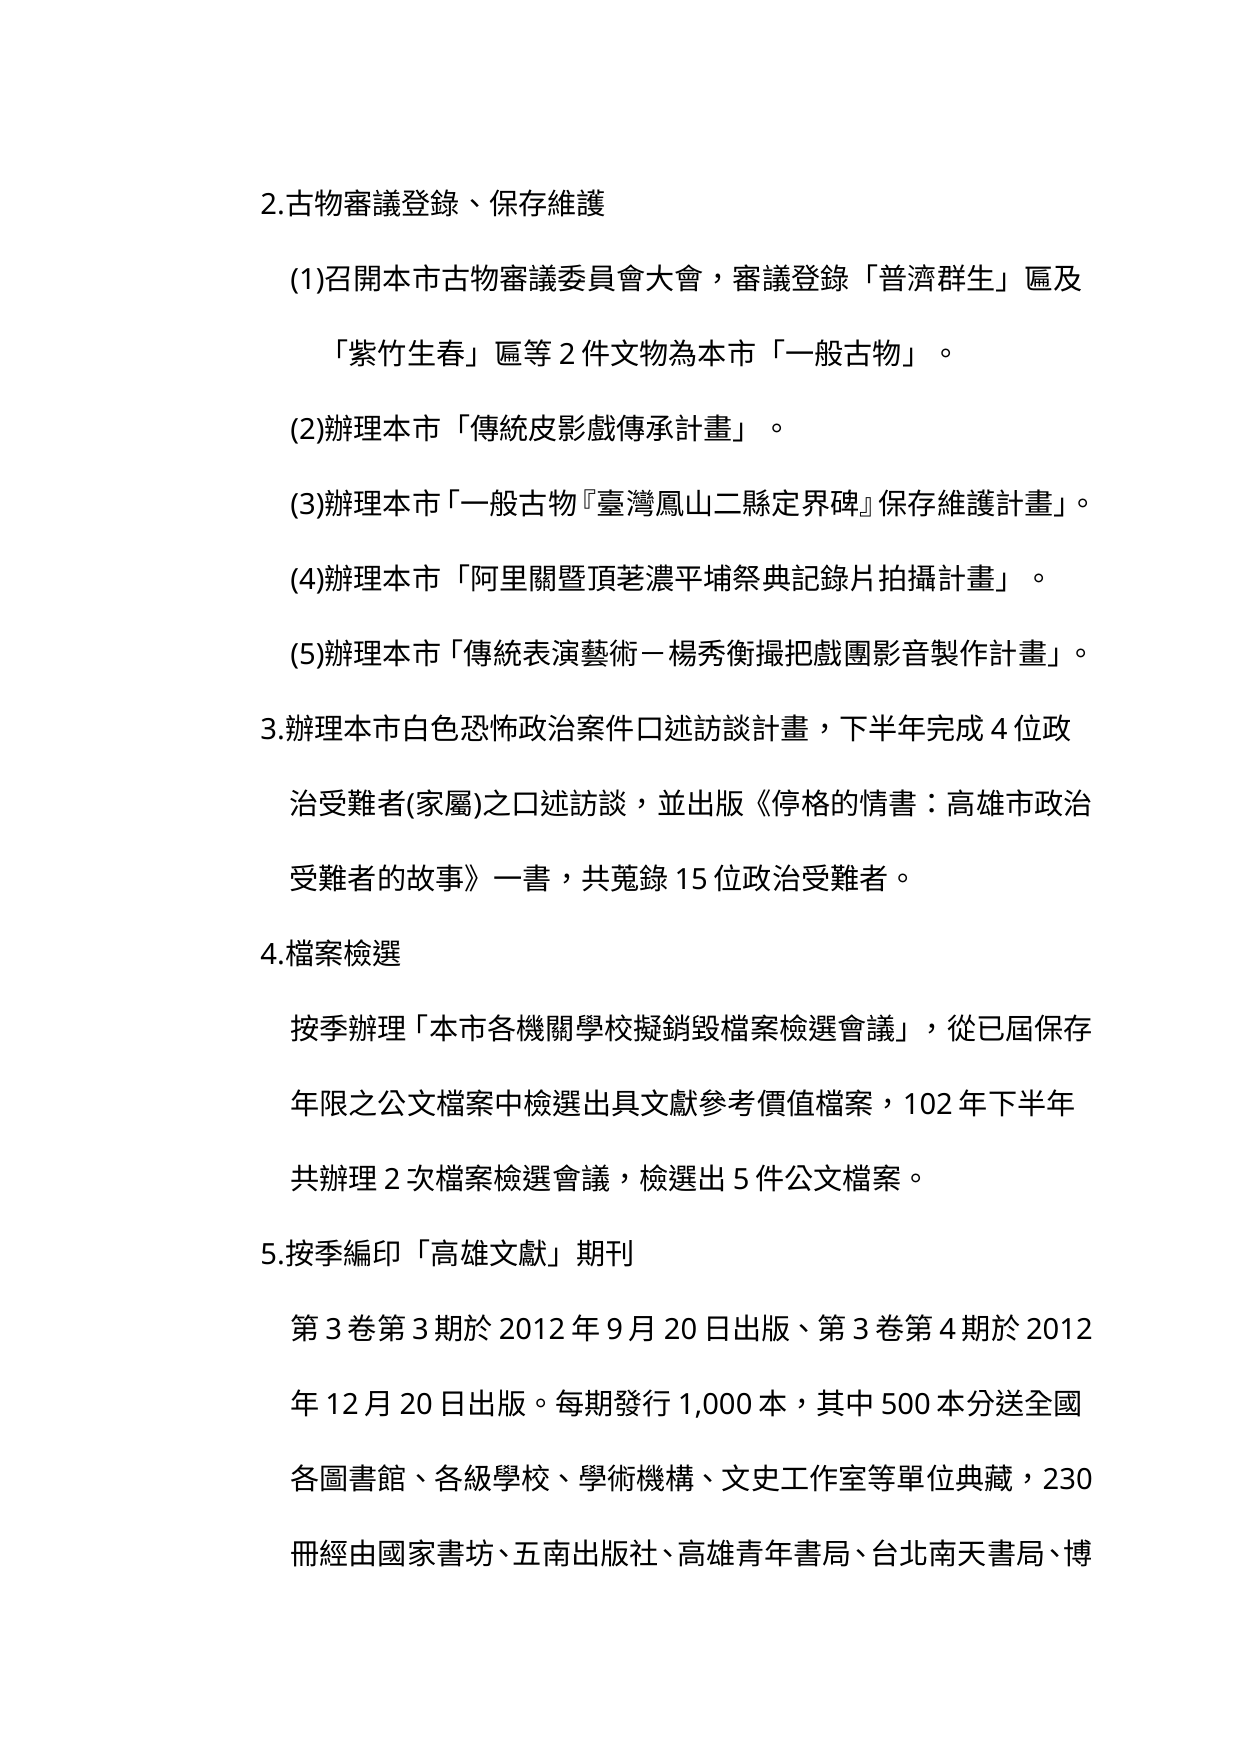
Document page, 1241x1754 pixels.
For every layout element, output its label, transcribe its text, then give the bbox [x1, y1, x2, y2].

text 按季辦理「本市各機關學校擬銷毀檔案檢選會議」，從已屆保存年限之公文檔案中檢選出具文獻參考價值檔案，102年下半年共辦理2次檔案檢選會議，檢選出5件公文檔案。 [290, 989, 1092, 1214]
text 2.古物審議登錄、保存維護 [260, 164, 1092, 239]
text 5.按季編印「高雄文獻」期刊 [260, 1214, 1092, 1289]
text 4.檔案檢選 [260, 914, 1092, 989]
text 3.辦理本市白色恐怖政治案件口述訪談計畫，下半年完成4位政治受難者(家屬)之口述訪談，並出版《停格的情書：高雄市政治受難者的故事》一書，共蒐錄15位政治受難者。 [260, 689, 1092, 914]
text 第3卷第3期於2012年9月20日出版、第3卷第4期於2012年12月20日出版。每期發行1,000本，其中500本分送全國各圖書館、各級學校、學術機構、文史工作室等單位典藏，230冊經由國家書坊、五南出版社、高雄青年書局、台北南天書局、博 [290, 1289, 1092, 1589]
text (3)辦理本市「一般古物『臺灣鳳山二縣定界碑』保存維護計畫」。 [290, 464, 1092, 539]
text (2)辦理本市「傳統皮影戲傳承計畫」。 [290, 389, 1092, 464]
text (4)辦理本市「阿里關暨頂荖濃平埔祭典記錄片拍攝計畫」。 [290, 539, 1092, 614]
text (1)召開本市古物審議委員會大會，審議登錄「普濟群生」匾及「紫竹生春」匾等2件文物為本市「一般古物」。 [290, 239, 1092, 389]
text (5)辦理本市「傳統表演藝術－楊秀衡撮把戲團影音製作計畫」。 [290, 614, 1092, 689]
